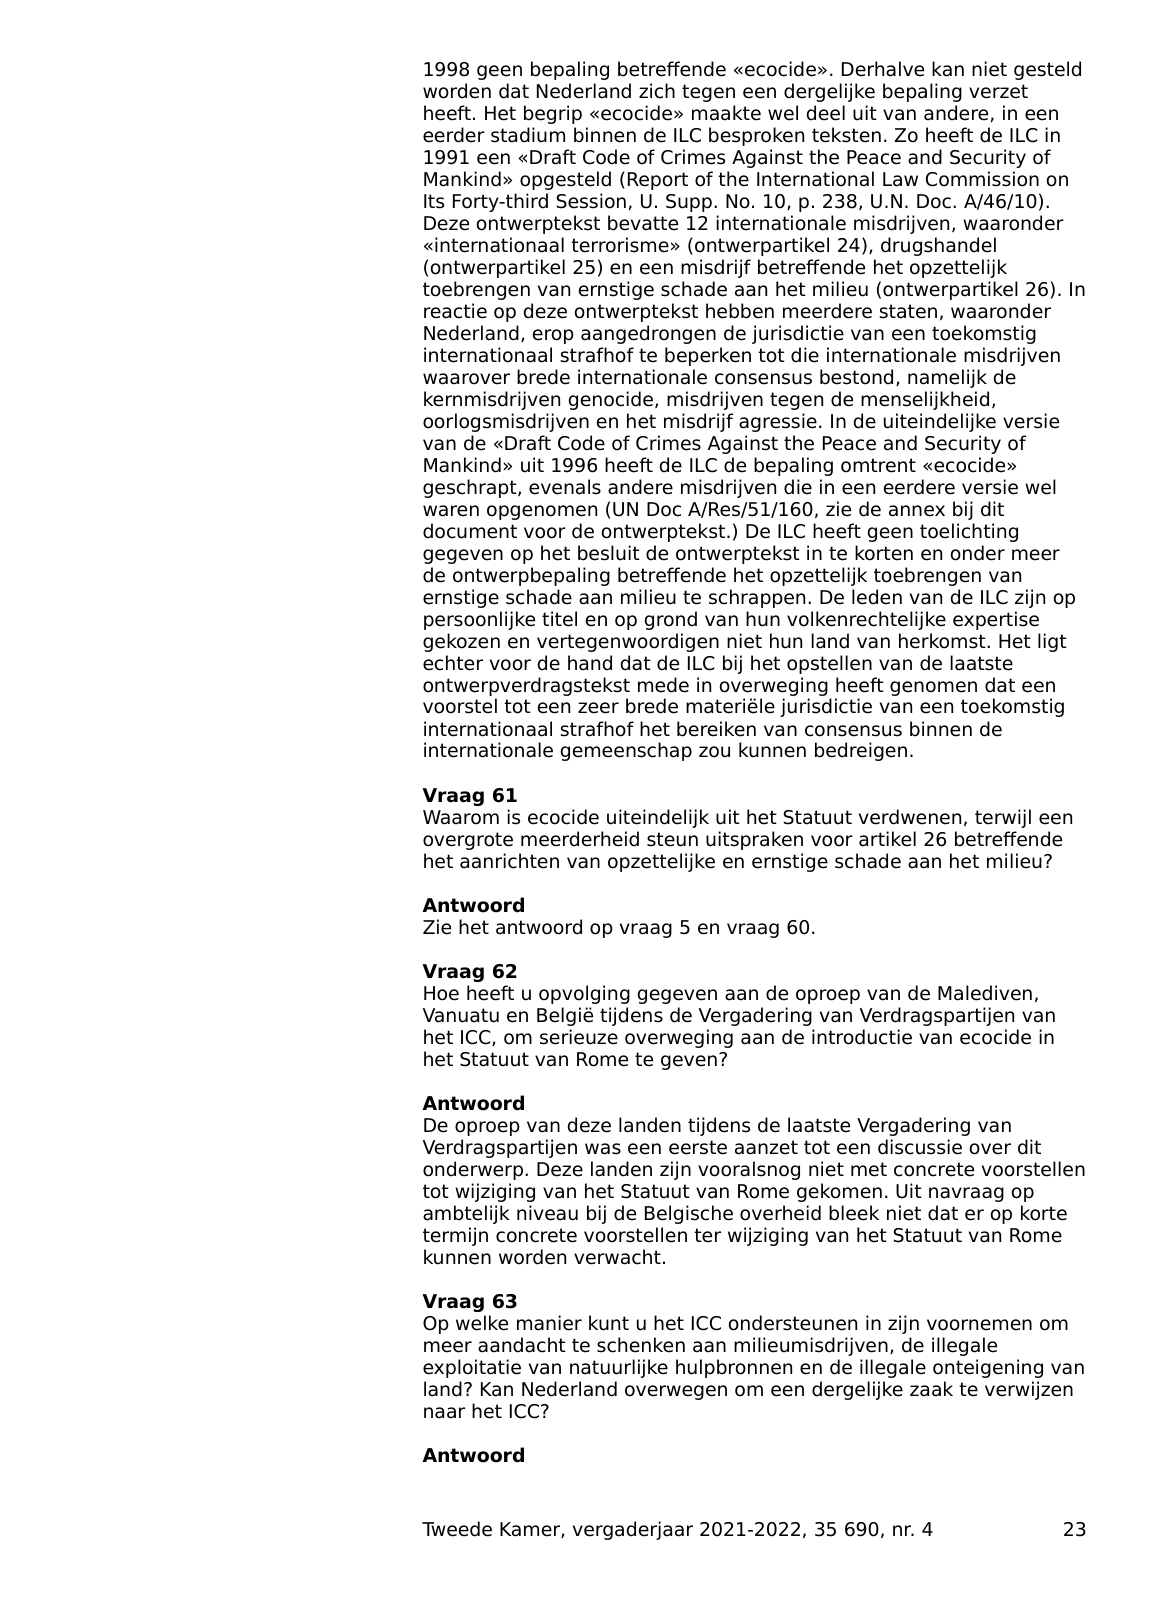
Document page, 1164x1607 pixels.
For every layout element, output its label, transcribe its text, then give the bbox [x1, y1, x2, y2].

text Antwoord [422, 1093, 1087, 1115]
text Vraag 62 [422, 961, 1087, 983]
text Zie het antwoord op vraag 5 en vraag 60. [422, 917, 1087, 939]
text Hoe heeft u opvolging gegeven aan de oproep van de Malediven, Vanuatu en België tijdens de Vergadering van Verdragspartijen van het ICC, om serieuze overweging aan de introductie van ecocide in het Statuut van Rome te geven? [422, 983, 1087, 1071]
text Vraag 61 [422, 784, 1087, 807]
text Op welke manier kunt u het ICC ondersteunen in zijn voornemen om meer aandacht te schenken aan milieumisdrijven, de illegale exploitatie van natuurlijke hulpbronnen en de illegale onteigening van land? Kan Nederland overwegen om een dergelijke zaak te verwijzen naar het ICC? [422, 1313, 1087, 1423]
text Antwoord [422, 1445, 1087, 1467]
text Vraag 63 [422, 1291, 1087, 1313]
text Antwoord [422, 895, 1087, 917]
text De oproep van deze landen tijdens de laatste Vergadering van Verdragspartijen was een eerste aanzet tot een discussie over dit onderwerp. Deze landen zijn vooralsnog niet met concrete voorstellen tot wijziging van het Statuut van Rome gekomen. Uit navraag op ambtelijk niveau bij de Belgische overheid bleek niet dat er op korte termijn concrete voorstellen ter wijziging van het Statuut van Rome kunnen worden verwacht. [422, 1115, 1087, 1269]
text Waarom is ecocide uiteindelijk uit het Statuut verdwenen, terwijl een overgrote meerderheid steun uitspraken voor artikel 26 betreffende het aanrichten van opzettelijke en ernstige schade aan het milieu? [422, 807, 1087, 872]
text 1998 geen bepaling betreffende «ecocide». Derhalve kan niet gesteld worden dat Nederland zich tegen een dergelijke bepaling verzet heeft. Het begrip «ecocide» maakte wel deel uit van andere, in een eerder stadium binnen de ILC besproken teksten. Zo heeft de ILC in 1991 een «Draft Code of Crimes Against the Peace and Security of Mankind» opgesteld (Report of the International Law Commission on Its Forty-third Session, U. Supp. No. 10, p. 238, U.N. Doc. A/46/10). Deze ontwerptekst bevatte 12 internationale misdrijven, waaronder «internationaal terrorisme» (ontwerpartikel 24), drugshandel (ontwerpartikel 25) en een misdrijf betreffende het opzettelijk toebrengen van ernstige schade aan het milieu (ontwerpartikel 26). In reactie op deze ontwerptekst hebben meerdere staten, waaronder Nederland, erop aangedrongen de jurisdictie van een toekomstig internationaal strafhof te beperken tot die internationale misdrijven waarover brede internationale consensus bestond, namelijk de kernmisdrijven genocide, misdrijven tegen de menselijkheid, oorlogsmisdrijven en het misdrijf agressie. In de uiteindelijke versie van de «Draft Code of Crimes Against the Peace and Security of Mankind» uit 1996 heeft de ILC de bepaling omtrent «ecocide» geschrapt, evenals andere misdrijven die in een eerdere versie wel waren opgenomen (UN Doc A/Res/51/160, zie de annex bij dit document voor de ontwerptekst.) De ILC heeft geen toelichting gegeven op het besluit de ontwerptekst in te korten en onder meer de ontwerpbepaling betreffende het opzettelijk toebrengen van ernstige schade aan milieu te schrappen. De leden van de ILC zijn op persoonlijke titel en op grond van hun volkenrechtelijke expertise gekozen en vertegenwoordigen niet hun land van herkomst. Het ligt echter voor de hand dat de ILC bij het opstellen van de laatste ontwerpverdragstekst mede in overweging heeft genomen dat een voorstel tot een zeer brede materiële jurisdictie van een toekomstig internationaal strafhof het bereiken van consensus binnen de internationale gemeenschap zou kunnen bedreigen. [422, 59, 1087, 762]
